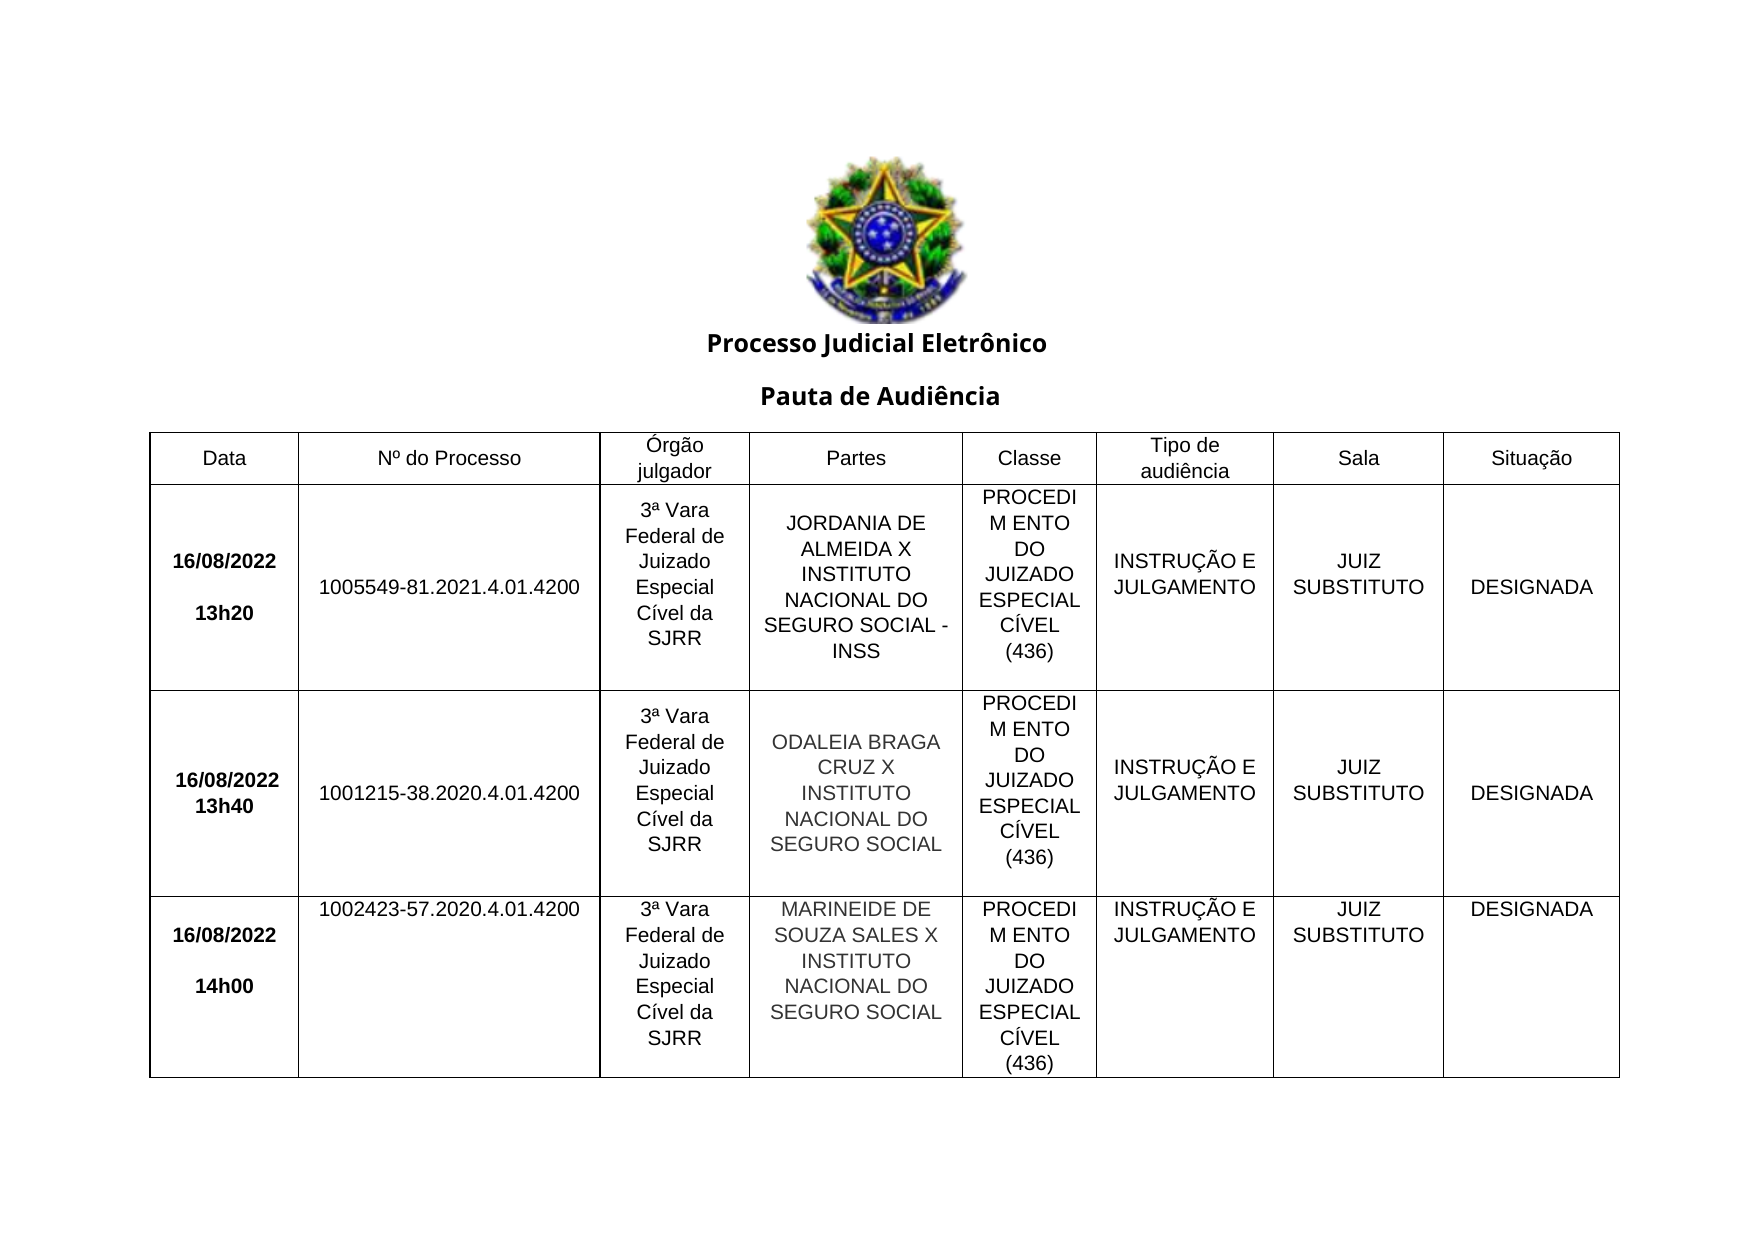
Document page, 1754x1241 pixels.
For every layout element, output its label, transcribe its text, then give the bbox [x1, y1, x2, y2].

table_cell DESIGNADA [1444, 897, 1619, 1077]
table_cell INSTRUÇÃO E JULGAMENTO [1097, 897, 1273, 1077]
table_cell ODALEIA BRAGA CRUZ X INSTITUTO NACIONAL DO SEGURO SOCIAL [750, 691, 962, 896]
table_cell JUIZ SUBSTITUTO [1274, 691, 1443, 896]
table_header Nº do Processo [299, 433, 599, 484]
text Pauta de Audiência [150, 379, 1604, 413]
table_cell 3ª Vara Federal de Juizado Especial Cível da SJRR [601, 897, 749, 1077]
table_header Data [151, 433, 298, 484]
table_cell PROCEDIM ENTO DO JUIZADO ESPECIAL CÍVEL (436) [963, 485, 1096, 690]
table_header Órgão julgador [601, 433, 749, 484]
table_cell DESIGNADA [1444, 691, 1619, 896]
table_cell 1005549-81.2021.4.01.4200 [299, 485, 599, 690]
table_cell JORDANIA DE ALMEIDA X INSTITUTO NACIONAL DO SEGURO SOCIAL - INSS [750, 485, 962, 690]
table_cell 1001215-38.2020.4.01.4200 [299, 691, 599, 896]
table_cell MARINEIDE DE SOUZA SALES X INSTITUTO NACIONAL DO SEGURO SOCIAL [750, 897, 962, 1077]
table_cell PROCEDIM ENTO DO JUIZADO ESPECIAL CÍVEL (436) [963, 897, 1096, 1077]
table_cell 1002423-57.2020.4.01.4200 [299, 897, 599, 1077]
table_cell DESIGNADA [1444, 485, 1619, 690]
table_cell 16/08/2022 13h40 [151, 691, 298, 896]
text Processo Judicial Eletrônico [150, 150, 1604, 360]
table_header Sala [1274, 433, 1443, 484]
table_header Partes [750, 433, 962, 484]
table_cell 3ª Vara Federal de Juizado Especial Cível da SJRR [601, 485, 749, 690]
table_cell 3ª Vara Federal de Juizado Especial Cível da SJRR [601, 691, 749, 896]
table_cell 16/08/2022 13h20 [151, 485, 298, 690]
table_cell JUIZ SUBSTITUTO [1274, 897, 1443, 1077]
table_header Classe [963, 433, 1096, 484]
table_cell 16/08/2022 14h00 [151, 897, 298, 1077]
table_cell INSTRUÇÃO E JULGAMENTO [1097, 485, 1273, 690]
table_cell INSTRUÇÃO E JULGAMENTO [1097, 691, 1273, 896]
table_header Tipo de audiência [1097, 433, 1273, 484]
table_cell PROCEDIM ENTO DO JUIZADO ESPECIAL CÍVEL (436) [963, 691, 1096, 896]
table_cell JUIZ SUBSTITUTO [1274, 485, 1443, 690]
table_header Situação [1444, 433, 1619, 484]
